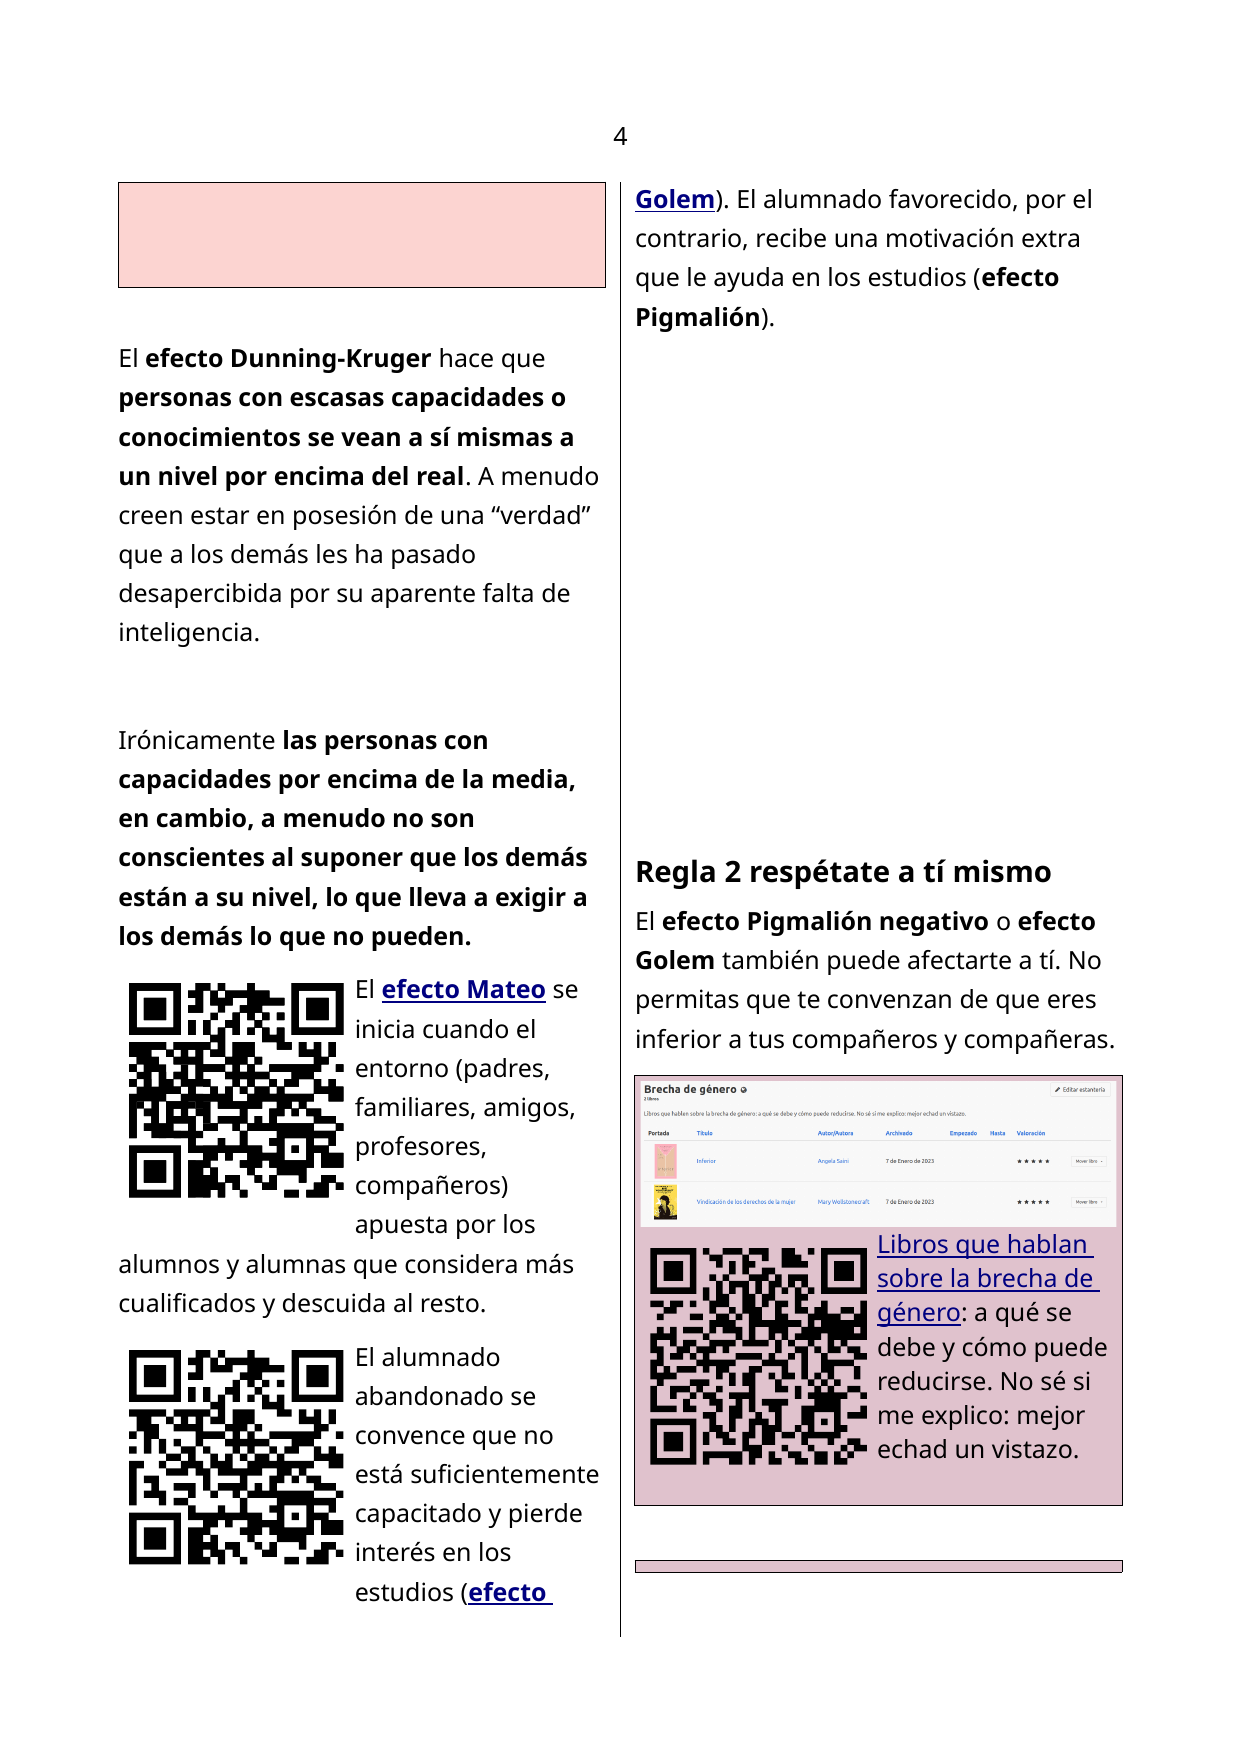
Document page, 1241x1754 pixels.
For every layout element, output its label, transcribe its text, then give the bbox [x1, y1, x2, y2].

text Golem). El alumnado favorecido, por el contrario, recibe una motivación extra que le ayuda en los estudios (efecto Pigmalión). [635, 182, 1122, 333]
text El efecto Pigmalión negativo o efecto Golem también puede afectarte a tí. No permitas que te convenzan de que eres inferior a tus compañeros y compañeras. [635, 904, 1122, 1055]
text El efecto Mateo se inicia cuando el entorno (padres, familiares, amigos, profesores, compañeros) apuesta por los alumnos y alumnas que considera más cualificados y descuida al resto. [118, 972, 605, 1319]
text El alumnado abandonado se convence que no está suficientemente capacitado y pierde interés en los estudios (efecto [118, 1339, 605, 1608]
table_header Libros que hablan sobre la brecha de género: a qué se debe y cómo puede reducirse. No sé si me explico: mejor echad un vistazo. [635, 1076, 1122, 1505]
table_header [119, 183, 605, 287]
table_header [636, 1561, 1122, 1572]
text Irónicamente las personas con capacidades por encima de la media, en cambio, a menudo no son conscientes al suponer que los demás están a su nivel, lo que lleva a exigir a los demás lo que no pueden. [118, 722, 605, 952]
picture [640, 1081, 1117, 1227]
subtitle Regla 2 respétate a tí mismo [635, 851, 1122, 891]
text El efecto Dunning-Kruger hace que personas con escasas capacidades o conocimientos se vean a sí mismas a un nivel por encima del real. A menudo creen estar en posesión de una “verdad” que a los demás les ha pasado desapercibida por su aparente falta de inteligencia. [118, 341, 605, 649]
